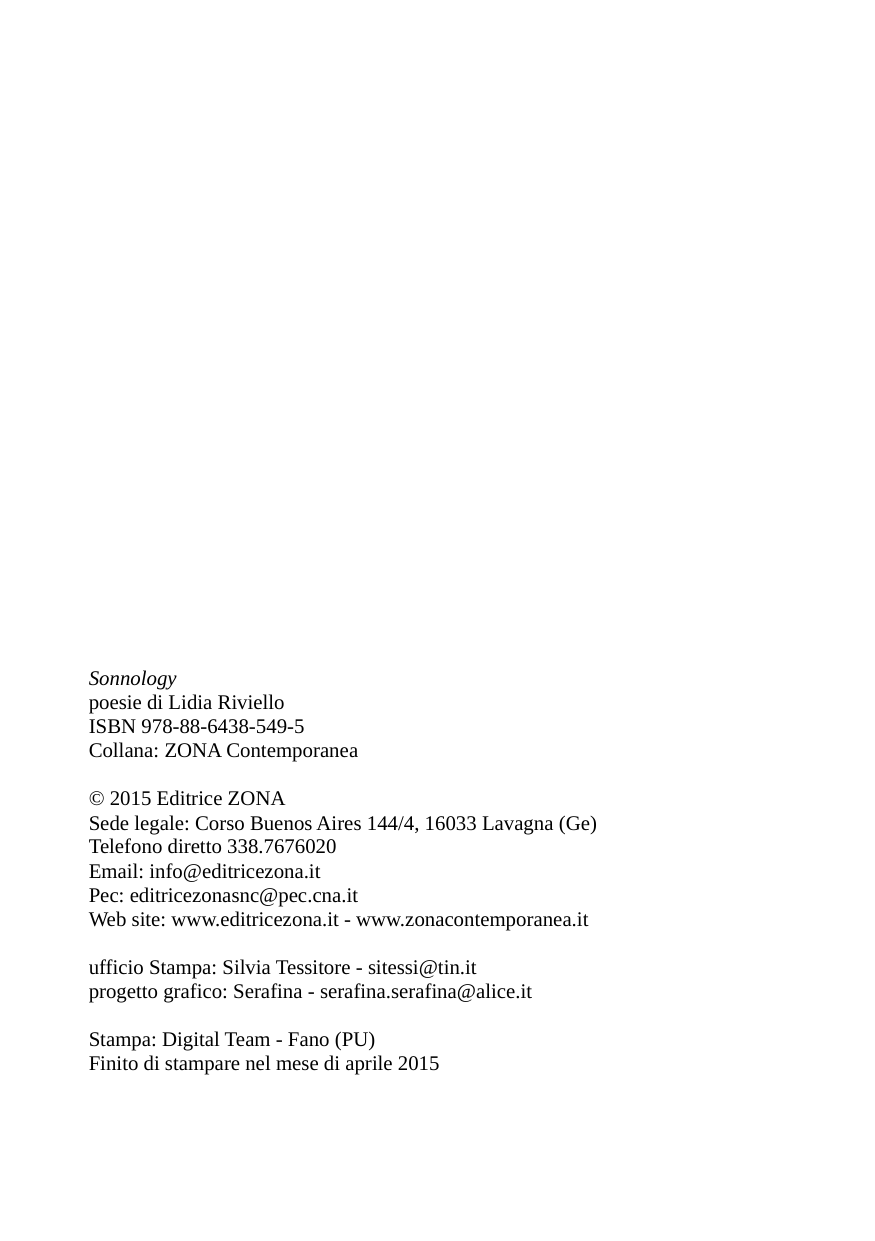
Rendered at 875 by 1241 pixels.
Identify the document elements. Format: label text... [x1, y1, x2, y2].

text Finito di stampare nel mese di aprile 2015 [88, 1051, 786, 1075]
text © 2015 Editrice ZONA [88, 786, 786, 810]
text ISBN 978-88-6438-549-5 [88, 714, 786, 738]
text Sede legale: Corso Buenos Aires 144/4, 16033 Lavagna (Ge) [88, 810, 786, 834]
text Telefono diretto 338.7676020 [88, 834, 786, 858]
text poesie di Lidia Riviello [88, 690, 786, 714]
text Collana: ZONA Contemporanea [88, 738, 786, 762]
text Stampa: Digital Team - Fano (PU) [88, 1027, 786, 1051]
text Email: info@editricezona.it [88, 858, 786, 883]
text Web site: www.editricezona.it - www.zonacontemporanea.it [88, 907, 786, 931]
text Sonnology [88, 666, 786, 690]
text ufficio Stampa: Silvia Tessitore - sitessi@tin.it [88, 955, 786, 979]
text progetto grafico: Serafina - serafina.serafina@alice.it [88, 979, 786, 1003]
text Pec: editricezonasnc@pec.cna.it [88, 883, 786, 907]
